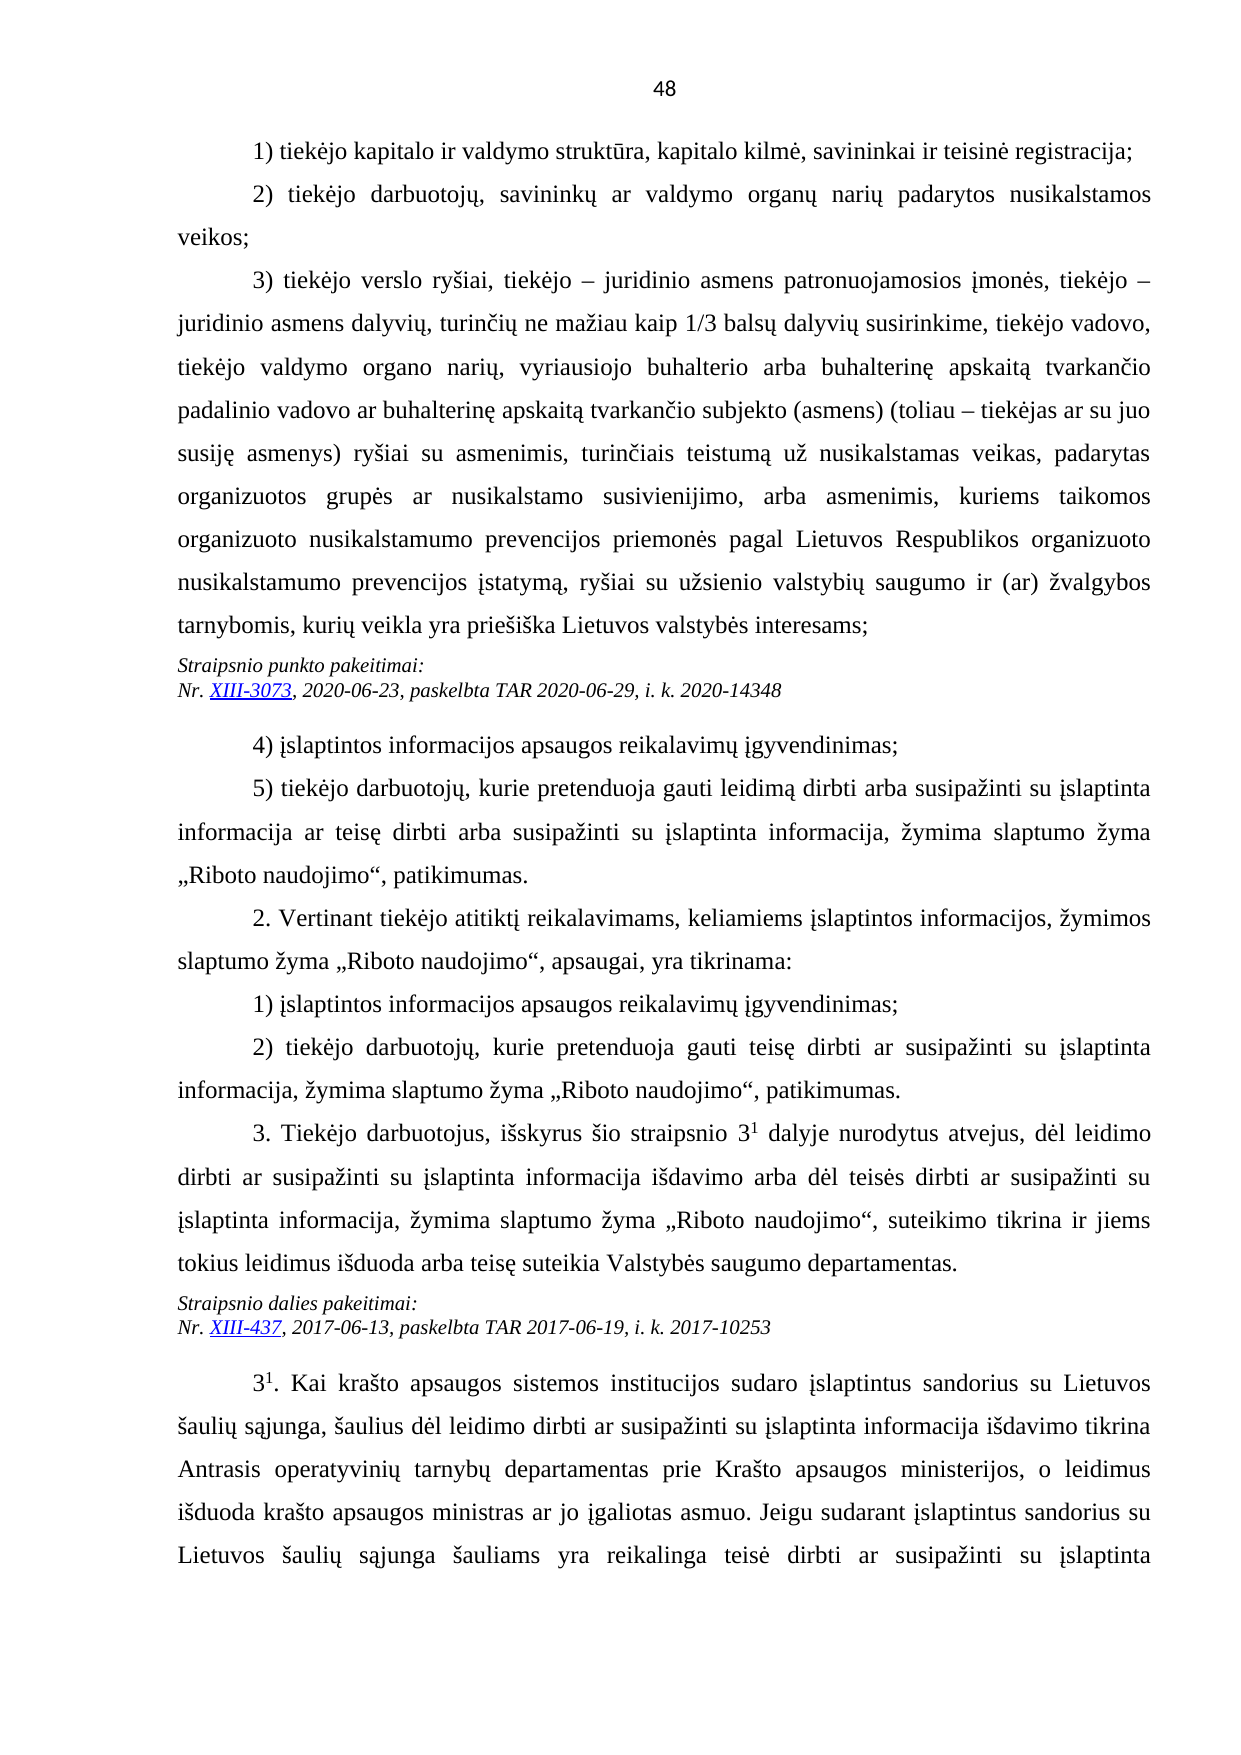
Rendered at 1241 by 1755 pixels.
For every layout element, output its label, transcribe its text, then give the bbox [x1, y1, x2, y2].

text 1) įslaptintos informacijos apsaugos reikalavimų įgyvendinimas; [177, 989, 1152, 1018]
text 3) tiekėjo verslo ryšiai, tiekėjo – juridinio asmens patronuojamosios įmonės, tiekėjo – juridinio asmens dalyvių, turinčių ne mažiau kaip 1/3 balsų dalyvių susirinkime, tiekėjo vadovo, tiekėjo valdymo organo narių, vyriausiojo buhalterio arba buhalterinę apskaitą tvarkančio padalinio vadovo ar buhalterinę apskaitą tvarkančio subjekto (asmens) (toliau – tiekėjas ar su juo susiję asmenys) ryšiai su asmenimis, turinčiais teistumą už nusikalstamas veikas, padarytas organizuotos grupės ar nusikalstamo susivienijimo, arba asmenimis, kuriems taikomos organizuoto nusikalstamumo prevencijos priemonės pagal Lietuvos Respublikos organizuoto nusikalstamumo prevencijos įstatymą, ryšiai su užsienio valstybių saugumo ir (ar) žvalgybos tarnybomis, kurių veikla yra priešiška Lietuvos valstybės interesams; [177, 265, 1152, 639]
text Straipsnio dalies pakeitimai: [177, 1291, 1152, 1315]
text 5) tiekėjo darbuotojų, kurie pretenduoja gauti leidimą dirbti arba susipažinti su įslaptinta informacija ar teisę dirbti arba susipažinti su įslaptinta informacija, žymima slaptumo žyma „Riboto naudojimo“, patikimumas. [177, 773, 1152, 888]
text Straipsnio punkto pakeitimai: [177, 653, 1152, 677]
text 3. Tiekėjo darbuotojus, išskyrus šio straipsnio 31 dalyje nurodytus atvejus, dėl leidimo dirbti ar susipažinti su įslaptinta informacija išdavimo arba dėl teisės dirbti ar susipažinti su įslaptinta informacija, žymima slaptumo žyma „Riboto naudojimo“, suteikimo tikrina ir jiems tokius leidimus išduoda arba teisę suteikia Valstybės saugumo departamentas. [177, 1118, 1152, 1277]
text 31. Kai krašto apsaugos sistemos institucijos sudaro įslaptintus sandorius su Lietuvos šaulių sąjunga, šaulius dėl leidimo dirbti ar susipažinti su įslaptinta informacija išdavimo tikrina Antrasis operatyvinių tarnybų departamentas prie Krašto apsaugos ministerijos, o leidimus išduoda krašto apsaugos ministras ar jo įgaliotas asmuo. Jeigu sudarant įslaptintus sandorius su Lietuvos šaulių sąjunga šauliams yra reikalinga teisė dirbti ar susipažinti su įslaptinta [177, 1368, 1152, 1569]
text 2) tiekėjo darbuotojų, kurie pretenduoja gauti teisę dirbti ar susipažinti su įslaptinta informacija, žymima slaptumo žyma „Riboto naudojimo“, patikimumas. [177, 1032, 1152, 1104]
text 2. Vertinant tiekėjo atitiktį reikalavimams, keliamiems įslaptintos informacijos, žymimos slaptumo žyma „Riboto naudojimo“, apsaugai, yra tikrinama: [177, 903, 1152, 975]
text 4) įslaptintos informacijos apsaugos reikalavimų įgyvendinimas; [177, 730, 1152, 759]
text Nr. XIII-437, 2017-06-13, paskelbta TAR 2017-06-19, i. k. 2017-10253 [177, 1315, 1152, 1339]
text Nr. XIII-3073, 2020-06-23, paskelbta TAR 2020-06-29, i. k. 2020-14348 [177, 677, 1152, 702]
text 1) tiekėjo kapitalo ir valdymo struktūra, kapitalo kilmė, savininkai ir teisinė registracija; [177, 136, 1152, 165]
text 2) tiekėjo darbuotojų, savininkų ar valdymo organų narių padarytos nusikalstamos veikos; [177, 179, 1152, 251]
